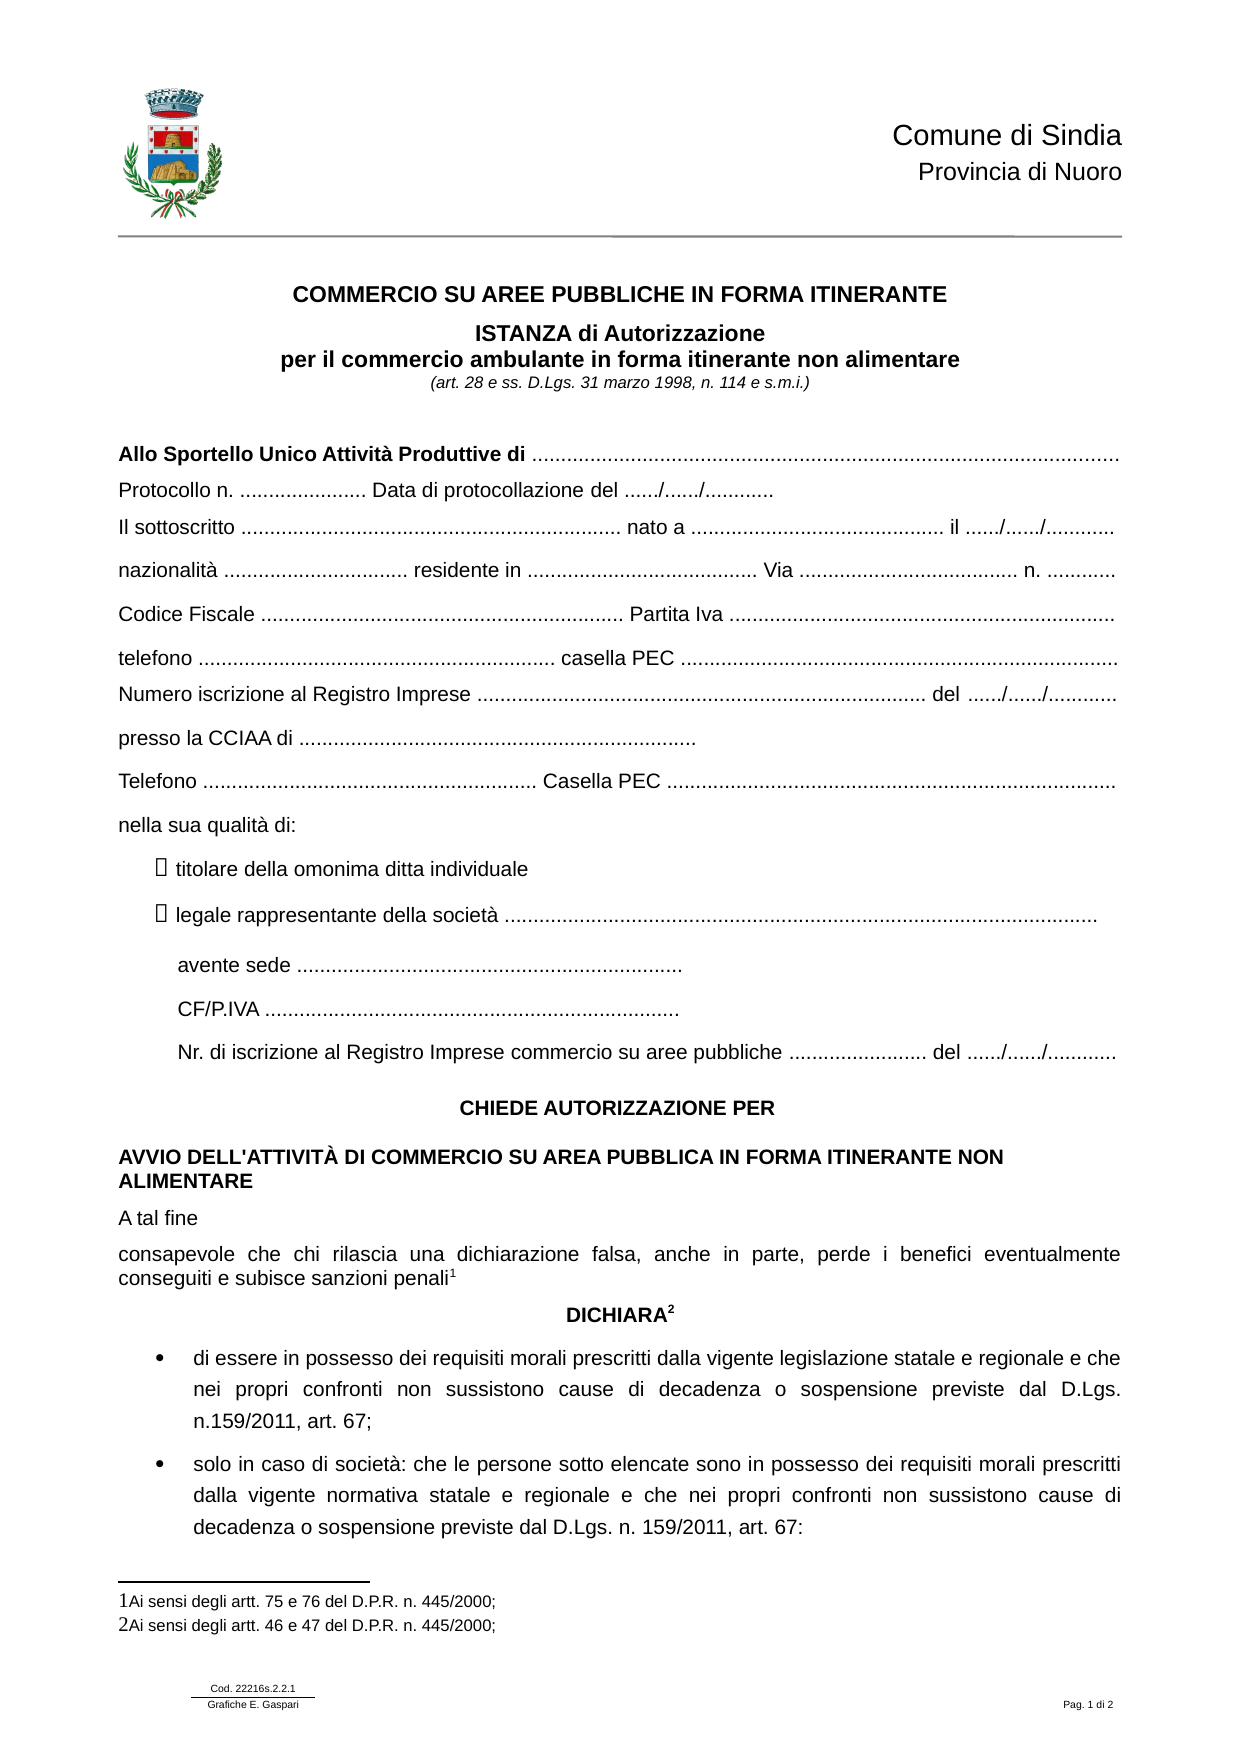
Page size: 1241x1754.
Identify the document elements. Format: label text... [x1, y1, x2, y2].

text Il sottoscritto .................................................................. nato a ............................................ il ....../....../............ [118, 514, 1122, 538]
picture [122, 87, 224, 219]
text Numero iscrizione al Registro Imprese .............................................................................. del ....../....../............ [118, 682, 1122, 706]
text consapevole che chi rilascia una dichiarazione falsa, anche in parte, perde i benefici eventualmente conseguiti e subisce sanzioni penali [118, 1242, 1122, 1290]
text Protocollo n. ...................... Data di protocollazione del ....../....../............ [118, 478, 1122, 502]
text Allo Sportello Unico Attività Produttive di [118, 442, 1122, 466]
text Telefono .......................................................... Casella PEC .............................................................................. [118, 769, 1122, 793]
text Comune di Sindia [224, 118, 1122, 152]
list di essere in possesso dei requisiti morali prescritti dalla vigente legislazione statale e regionale e che nei propri confronti non sussistono cause di decadenza o sospensione previste dal D.Lgs. n.159/2011, art. 67; [156, 1346, 1122, 1432]
text  titolare della omonima ditta individuale [153, 849, 1122, 883]
text nella sua qualità di: [118, 813, 1122, 837]
text CF/P.IVA ........................................................................ [177, 996, 1122, 1020]
text DICHIARA [118, 1302, 1122, 1326]
text Ai sensi degli artt. 46 e 47 del D.P.R. n. 445/2000; [118, 1612, 1122, 1636]
text telefono .............................................................. casella PEC ............................................................................ [118, 646, 1122, 669]
text Nr. di iscrizione al Registro Imprese commercio su aree pubbliche ........................ del ....../....../............ [177, 1040, 1122, 1064]
text A tal fine [118, 1206, 1122, 1229]
text  legale rappresentante della società ....................................................................................................... [153, 896, 1122, 930]
text Provincia di Nuoro [224, 157, 1122, 185]
table_header COMMERCIO SU AREE PUBBLICHE IN FORMA ITINERANTE ISTANZA di Autorizzazione per il commercio ambulante in forma itinerante non alimentare (art. 28 e ss. D.Lgs. 31 marzo 1998, n. 114 e s.m.i.) [118, 256, 1122, 417]
text presso la CCIAA di ..................................................................... [118, 726, 1122, 749]
text Ai sensi degli artt. 75 e 76 del D.P.R. n. 445/2000; [118, 1588, 1122, 1612]
text nazionalità ................................ residente in ........................................ Via ...................................... n. ............ [118, 558, 1122, 582]
text Codice Fiscale ............................................................... Partita Iva ................................................................... [118, 602, 1122, 626]
text CHIEDE AUTORIZZAZIONE PER [118, 1096, 1122, 1120]
list solo in caso di società: che le persone sotto elencate sono in possesso dei requisiti morali prescritti dalla vigente normativa statale e regionale e che nei propri confronti non sussistono cause di decadenza o sospensione previste dal D.Lgs. n. 159/2011, art. 67: [156, 1452, 1122, 1538]
text avente sede ................................................................... [177, 953, 1122, 977]
text AVVIO DELL'ATTIVITÀ DI COMMERCIO SU AREA PUBBLICA IN FORMA ITINERANTE NON ALIMENTARE [118, 1145, 1122, 1193]
